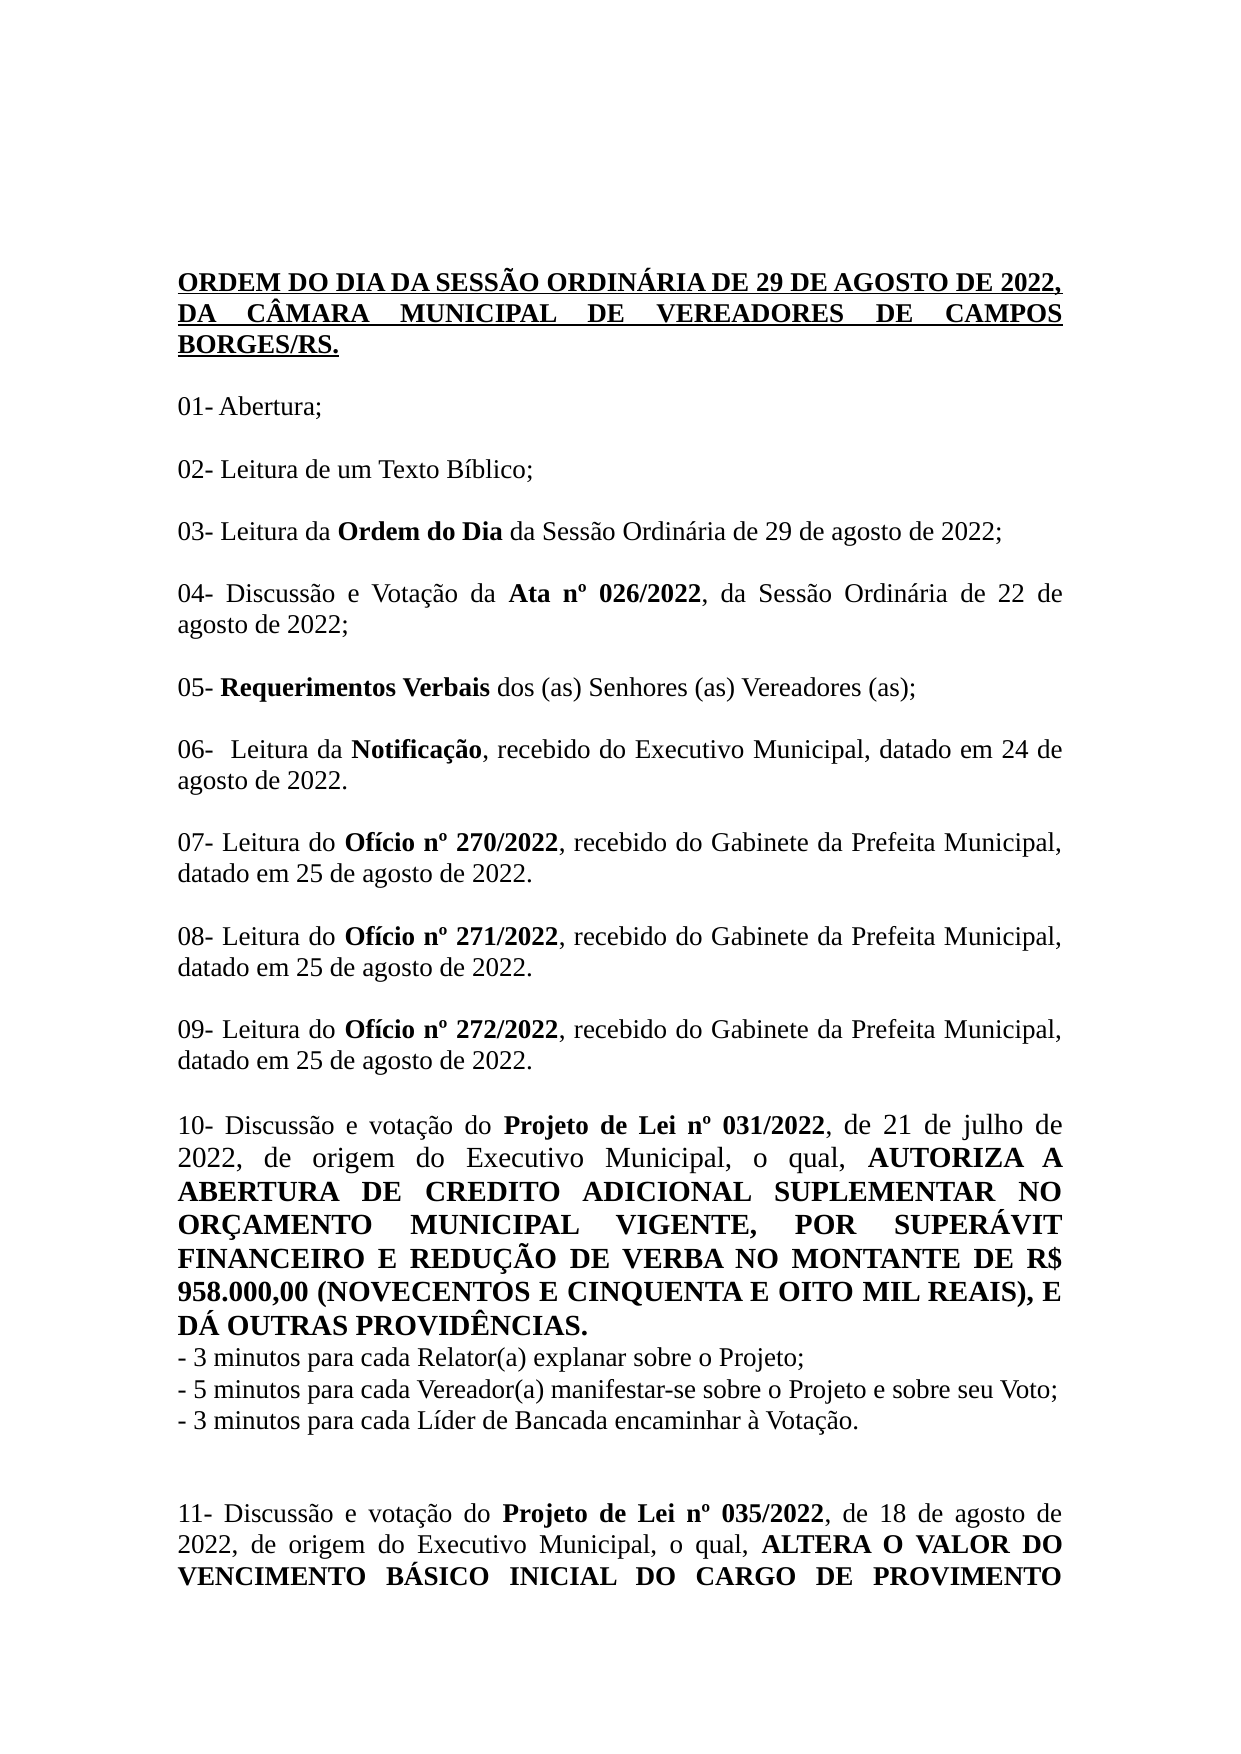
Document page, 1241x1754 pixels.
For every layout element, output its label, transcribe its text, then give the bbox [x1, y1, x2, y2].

text 06- Leitura da Notificação, recebido do Executivo Municipal, datado em 24 de agosto de 2022. [177, 733, 1063, 795]
text ORDEM DO DIA DA SESSÃO ORDINÁRIA DE 29 DE AGOSTO DE 2022, [177, 266, 1063, 293]
text - 3 minutos para cada Líder de Bancada encaminhar à Votação. [177, 1404, 1063, 1435]
text 02- Leitura de um Texto Bíblico; [177, 453, 1063, 484]
text 07- Leitura do Ofício nº 270/2022, recebido do Gabinete da Prefeita Municipal, datado em 25 de agosto de 2022. [177, 826, 1063, 889]
text 04- Discussão e Votação da Ata nº 026/2022, da Sessão Ordinária de 22 de agosto de 2022; [177, 577, 1063, 639]
text 09- Leitura do Ofício nº 272/2022, recebido do Gabinete da Prefeita Municipal, datado em 25 de agosto de 2022. [177, 1013, 1063, 1076]
text 10- Discussão e votação do Projeto de Lei nº 031/2022, de 21 de julho de 2022, de origem do Executivo Municipal, o qual, AUTORIZA A ABERTURA DE CREDITO ADICIONAL SUPLEMENTAR NO ORÇAMENTO MUNICIPAL VIGENTE, POR SUPERÁVIT FINANCEIRO E REDUÇÃO DE VERBA NO MONTANTE DE R$ 958.000,00 (NOVECENTOS E CINQUENTA E OITO MIL REAIS), E DÁ OUTRAS PROVIDÊNCIAS. [177, 1107, 1063, 1342]
text - 5 minutos para cada Vereador(a) manifestar-se sobre o Projeto e sobre seu Voto; [177, 1373, 1063, 1404]
text DA CÂMARA MUNICIPAL DE VEREADORES DE CAMPOS [177, 294, 1063, 324]
text 01- Abertura; [177, 390, 1063, 422]
text 05- Requerimentos Verbais dos (as) Senhores (as) Vereadores (as); [177, 671, 1063, 702]
text - 3 minutos para cada Relator(a) explanar sobre o Projeto; [177, 1342, 1063, 1373]
subtitle 11- Discussão e votação do Projeto de Lei nº 035/2022, de 18 de agosto de 2022, de origem do Executivo Municipal, o qual, ALTERA O VALOR DO VENCIMENTO BÁSICO INICIAL DO CARGO DE PROVIMENTO [177, 1497, 1063, 1591]
text BORGES/RS. [177, 325, 1063, 359]
text 08- Leitura do Ofício nº 271/2022, recebido do Gabinete da Prefeita Municipal, datado em 25 de agosto de 2022. [177, 920, 1063, 982]
text 03- Leitura da Ordem do Dia da Sessão Ordinária de 29 de agosto de 2022; [177, 515, 1063, 546]
